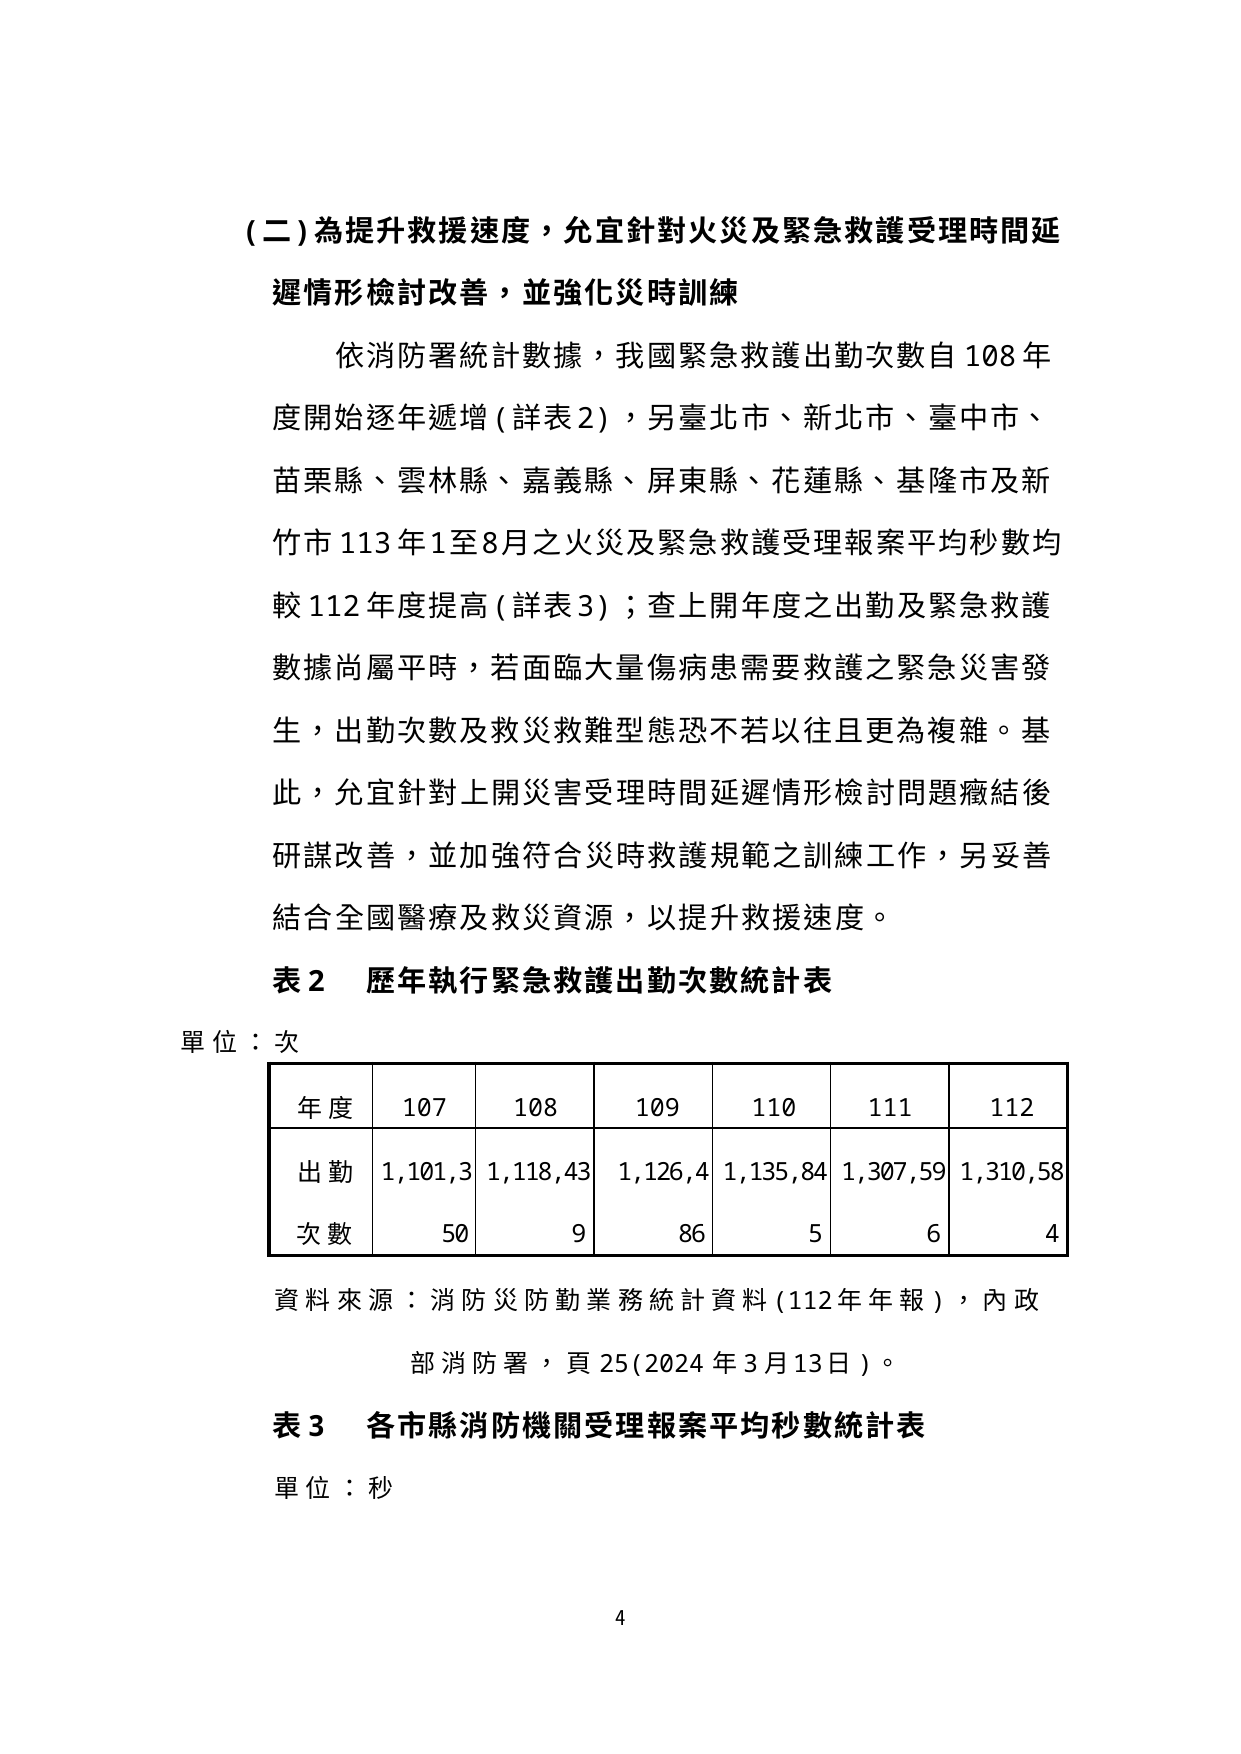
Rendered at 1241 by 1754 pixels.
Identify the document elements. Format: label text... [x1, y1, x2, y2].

text 資料來源：消防災防勤業務統計資料(112年年報)，內政部消防署，頁25(2024年3月13日)。 [268, 1257, 1063, 1382]
table_cell 出勤次數 [271, 1129, 372, 1254]
text 表2 歷年執行緊急救護出勤次數統計表 單位：次 [177, 937, 1059, 1062]
table_header 111 [831, 1065, 948, 1127]
table_header 107 [373, 1065, 475, 1127]
text 依消防署統計數據，我國緊急救護出勤次數自108年度開始逐年遞增(詳表2)，另臺北市、新北市、臺中市、苗栗縣、雲林縣、嘉義縣、屏東縣、花蓮縣、基隆市及新竹市113年1至8月之火災及緊急救護受理報案平均秒數均較112年度提高(詳表3)；查上開年度之出勤及緊急救護數據尚屬平時，若面臨大量傷病患需要救護之緊急災害發生，出勤次數及救災救難型態恐不若以往且更為複雜。基此，允宜針對上開災害受理時間延遲情形檢討問題癥結後研謀改善，並加強符合災時救護規範之訓練工作，另妥善結合全國醫療及救災資源，以提升救援速度。 [266, 312, 1063, 937]
table_cell 1,310,584 [950, 1129, 1066, 1254]
text 表3 各市縣消防機關受理報案平均秒數統計表 單位：秒 [265, 1382, 1063, 1507]
table_header 108 [476, 1065, 593, 1127]
table_cell 1,135,845 [713, 1129, 830, 1254]
table_header 110 [713, 1065, 830, 1127]
table_cell 1,101,350 [373, 1129, 475, 1254]
table_cell 1,307,596 [831, 1129, 948, 1254]
table_header 109 [595, 1065, 712, 1127]
text (二)為提升救援速度，允宜針對火災及緊急救護受理時間延遲情形檢討改善，並強化災時訓練 [236, 187, 1063, 312]
table_header 112 [950, 1065, 1066, 1127]
table_header 年度 [271, 1065, 372, 1127]
table_cell 1,126,486 [595, 1129, 712, 1254]
table_cell 1,118,439 [476, 1129, 593, 1254]
